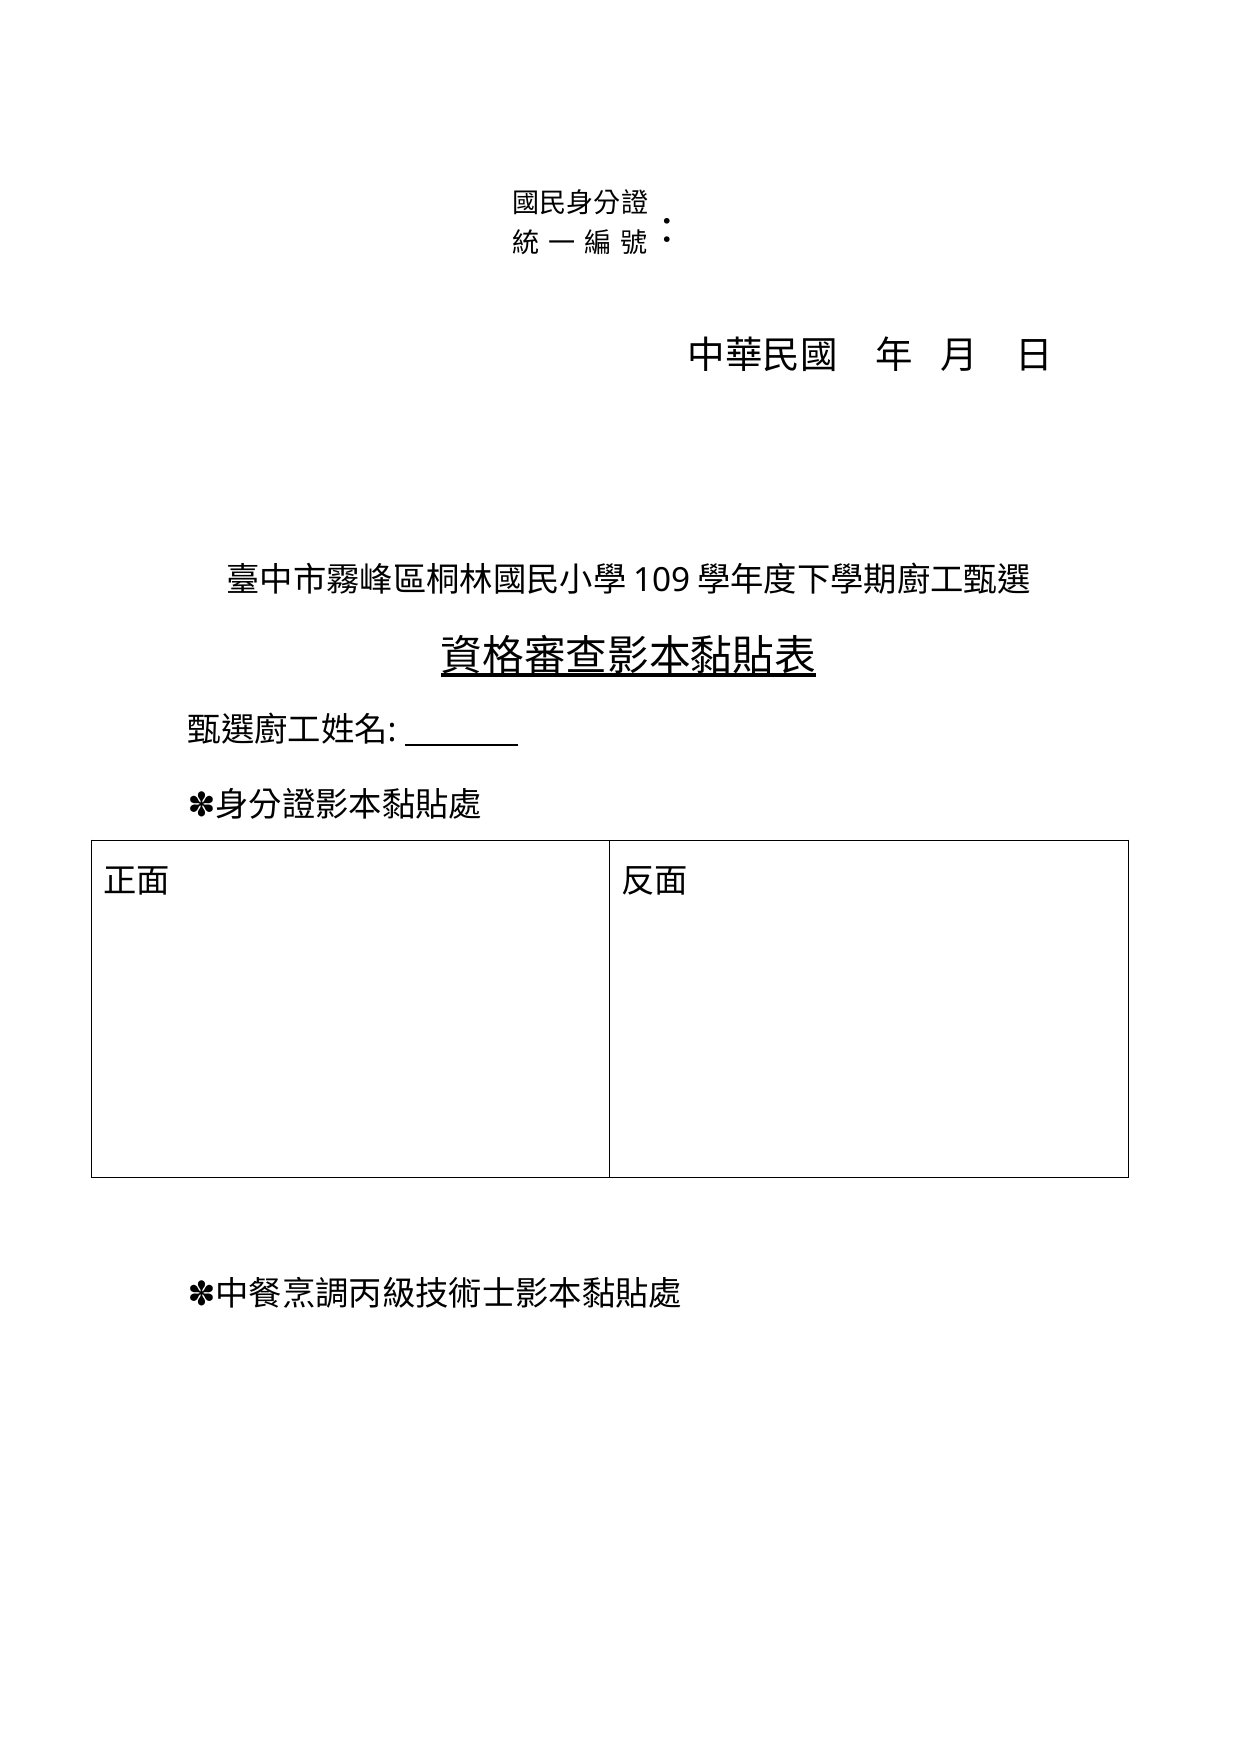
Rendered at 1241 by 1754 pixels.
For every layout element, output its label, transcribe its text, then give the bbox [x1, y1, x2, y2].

text ✽中餐烹調丙級技術士影本黏貼處 [187, 1253, 1069, 1328]
text 臺中市霧峰區桐林國民小學109學年度下學期廚工甄選 [187, 539, 1069, 614]
text 國民身分證統一編號： [187, 164, 1053, 277]
table_header 反面 [610, 841, 1128, 1177]
text 資格審查影本黏貼表 [187, 614, 1069, 689]
text ✽身分證影本黏貼處 [187, 764, 1069, 839]
text 甄選廚工姓名: [187, 689, 1069, 764]
table_header 正面 [92, 841, 609, 1177]
text 中華民國 年 月 日 [187, 314, 1053, 389]
